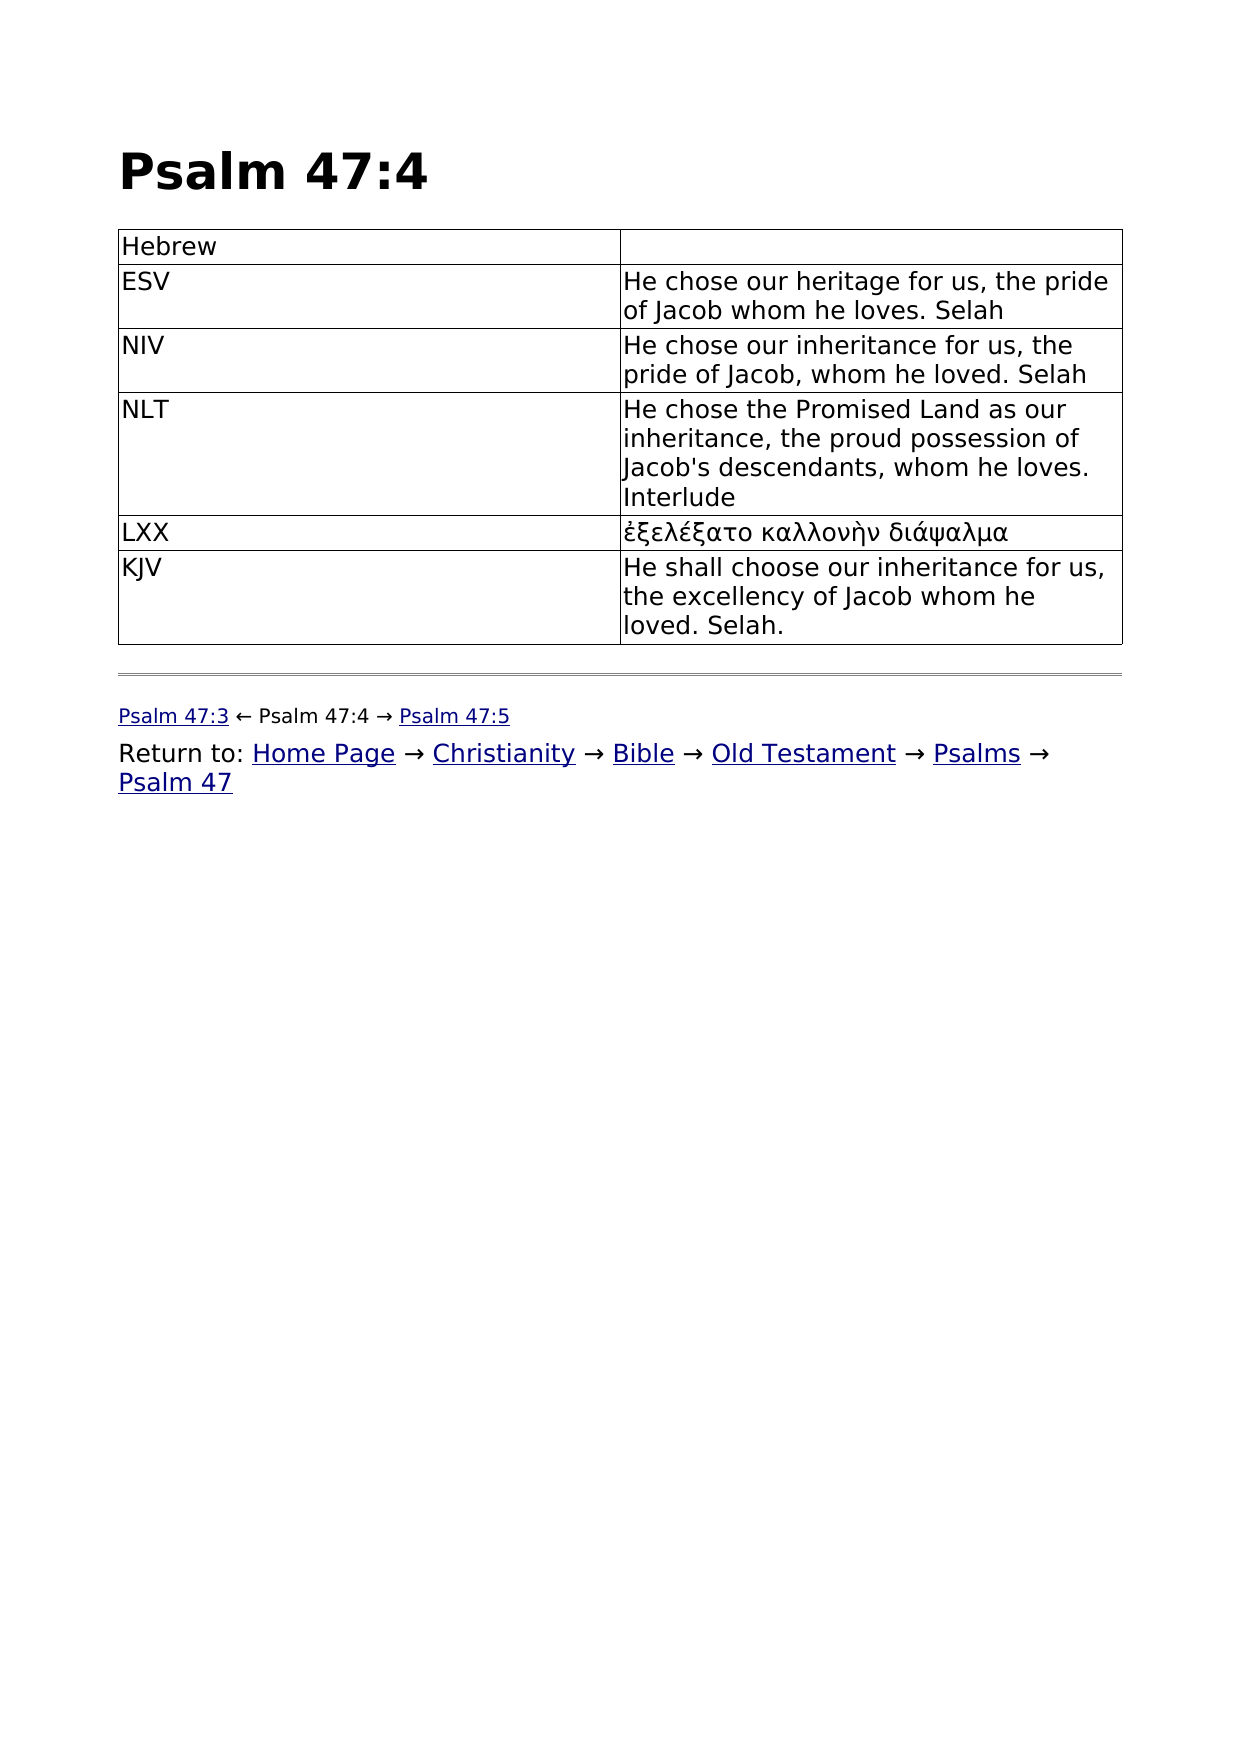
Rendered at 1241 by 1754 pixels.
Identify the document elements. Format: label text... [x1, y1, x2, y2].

table_cell He chose our heritage for us, the pride of Jacob whom he loves. Selah [621, 265, 1122, 328]
table_cell He chose our inheritance for us, the pride of Jacob, whom he loved. Selah [621, 329, 1122, 392]
text Return to: Home Page → Christianity → Bible → Old Testament → Psalms → Psalm 47 [118, 739, 1122, 797]
table_header Hebrew [119, 230, 620, 264]
table_cell NLT [119, 393, 620, 515]
subtitle Psalm 47:4 [118, 143, 1122, 201]
text Psalm 47:3 ← Psalm 47:4 → Psalm 47:5 [118, 705, 1122, 739]
table_header [621, 230, 1122, 264]
table_cell He shall choose our inheritance for us, the excellency of Jacob whom he loved. Selah. [621, 551, 1122, 643]
table_cell KJV [119, 551, 620, 643]
table_cell NIV [119, 329, 620, 392]
table_cell ἐξελέξατο καλλονὴν διάψαλμα [621, 516, 1122, 550]
table_cell LXX [119, 516, 620, 550]
table_cell ESV [119, 265, 620, 328]
table_cell He chose the Promised Land as our inheritance, the proud possession of Jacob's descendants, whom he loves. Interlude [621, 393, 1122, 515]
